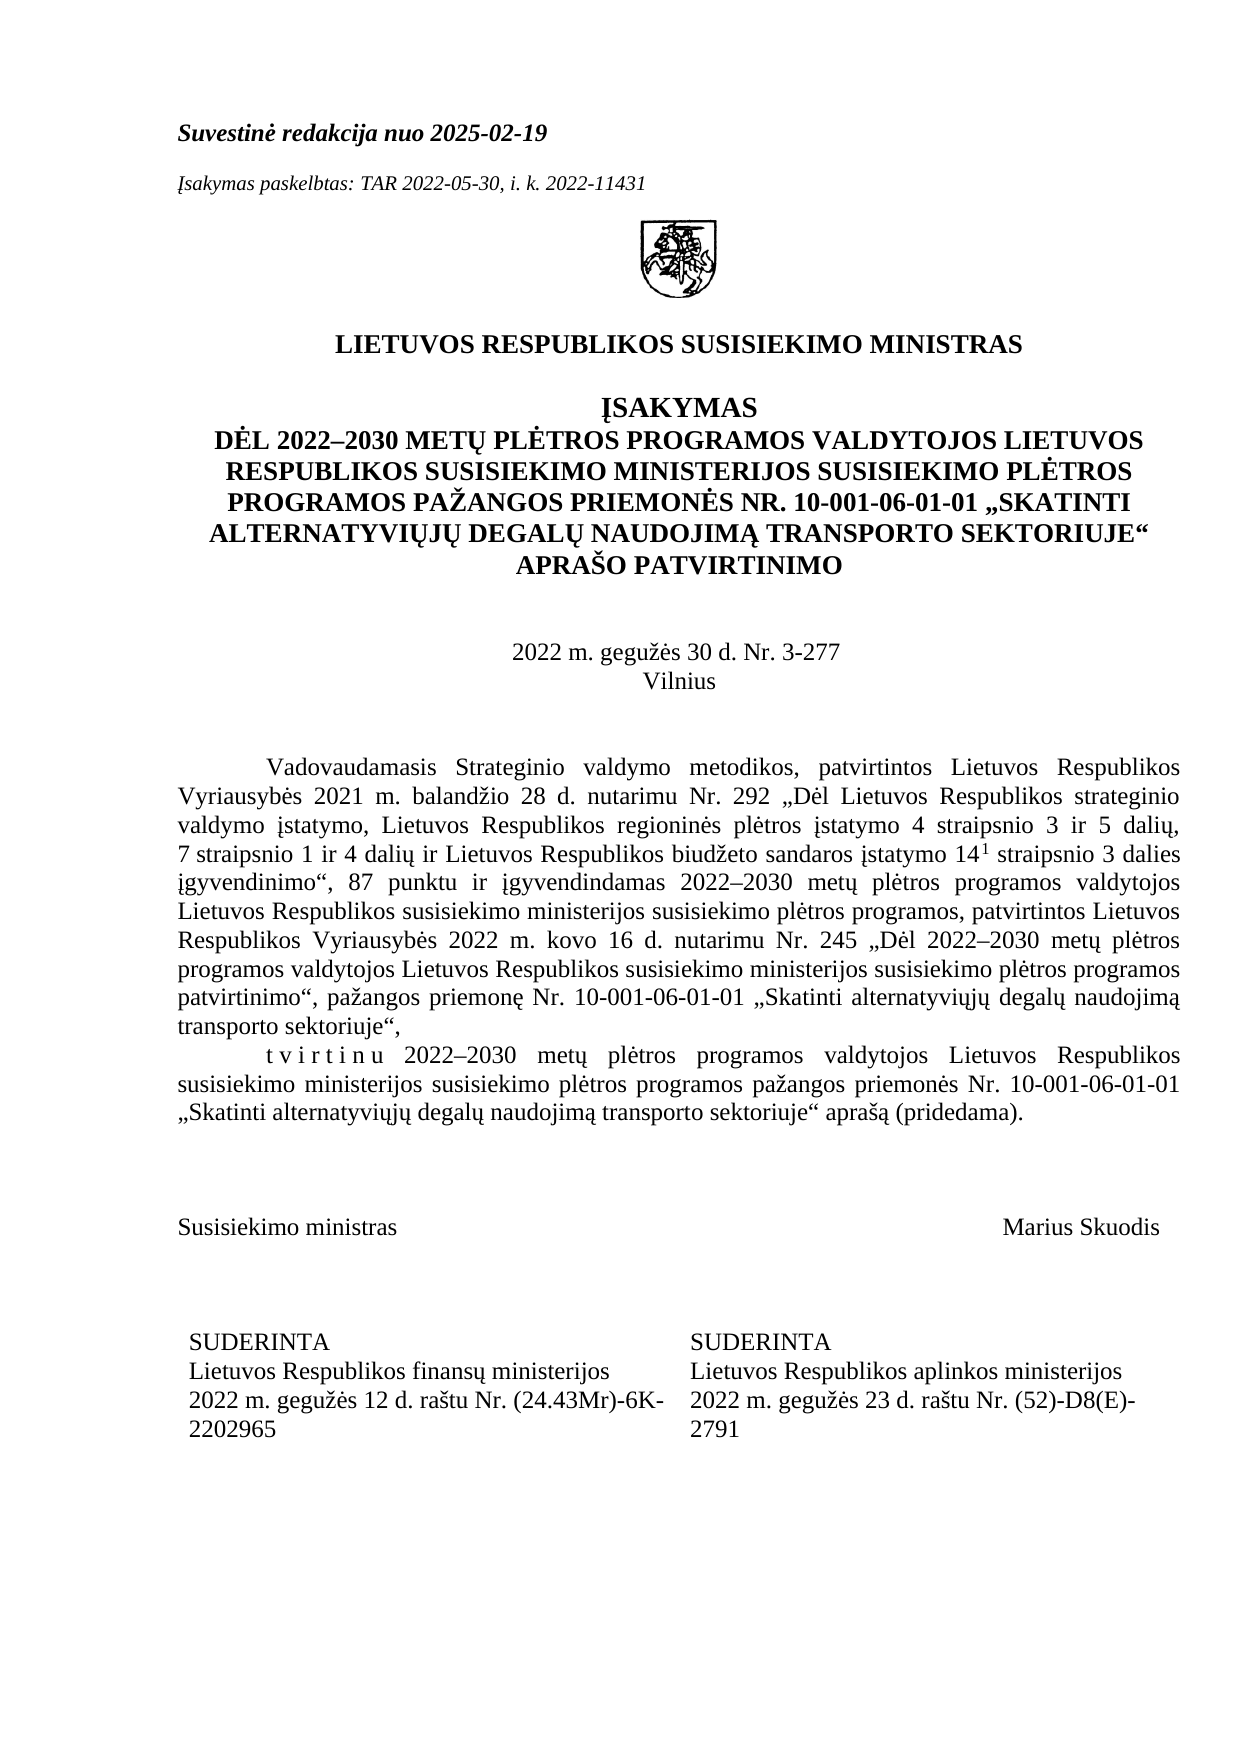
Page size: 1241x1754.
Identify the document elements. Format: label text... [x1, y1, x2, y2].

text LIETUVOS RESPUBLIKOS SUSISIEKIMO MINISTRAS [177, 328, 1181, 359]
text DĖL 2022–2030 METŲ PLĖTROS PROGRAMOS VALDYTOJOS LIETUVOS RESPUBLIKOS SUSISIEKIMO MINISTERIJOS SUSISIEKIMO PLĖTROS PROGRAMOS PAŽANGOS PRIEMONĖS NR. 10-001-06-01-01 „SKATINTI ALTERNATYVIŲJŲ DEGALŲ NAUDOJIMĄ TRANSPORTO SEKTORIUJE“ APRAŠO PATVIRTINIMO [177, 424, 1181, 580]
text 2022 m. gegužės 30 d. Nr. 3-277 [177, 637, 1181, 666]
text Susisiekimo ministras Marius Skuodis [177, 1212, 1181, 1241]
text Vilnius [177, 666, 1181, 695]
table_header SUDERINTA Lietuvos Respublikos finansų ministerijos 2022 m. gegužės 12 d. raštu Nr. (24.43Mr)-6K-2202965 [177, 1328, 679, 1442]
text Suvestinė redakcija nuo 2025-02-19 [177, 118, 1181, 147]
text ĮSAKYMAS [177, 391, 1181, 424]
table_header SUDERINTA Lietuvos Respublikos aplinkos ministerijos 2022 m. gegužės 23 d. raštu Nr. (52)-D8(E)-2791 [679, 1328, 1180, 1442]
text Vadovaudamasis Strateginio valdymo metodikos, patvirtintos Lietuvos Respublikos Vyriausybės 2021 m. balandžio 28 d. nutarimu Nr. 292 „Dėl Lietuvos Respublikos strateginio valdymo įstatymo, Lietuvos Respublikos regioninės plėtros įstatymo 4 straipsnio 3 ir 5 dalių, 7 straipsnio 1 ir 4 dalių ir Lietuvos Respublikos biudžeto sandaros įstatymo 141 straipsnio 3 dalies įgyvendinimo“, 87 punktu ir įgyvendindamas 2022–2030 metų plėtros programos valdytojos Lietuvos Respublikos susisiekimo ministerijos susisiekimo plėtros programos, patvirtintos Lietuvos Respublikos Vyriausybės 2022 m. kovo 16 d. nutarimu Nr. 245 „Dėl 2022–2030 metų plėtros programos valdytojos Lietuvos Respublikos susisiekimo ministerijos susisiekimo plėtros programos patvirtinimo“, pažangos priemonę Nr. 10-001-06-01-01 „Skatinti alternatyviųjų degalų naudojimą transporto sektoriuje“, [177, 752, 1181, 1040]
text t v i r t i n u 2022–2030 metų plėtros programos valdytojos Lietuvos Respublikos susisiekimo ministerijos susisiekimo plėtros programos pažangos priemonės Nr. 10-001-06-01-01 „Skatinti alternatyviųjų degalų naudojimą transporto sektoriuje“ aprašą (pridedama). [177, 1040, 1181, 1126]
text Įsakymas paskelbtas: TAR 2022-05-30, i. k. 2022-11431 [177, 171, 1181, 195]
